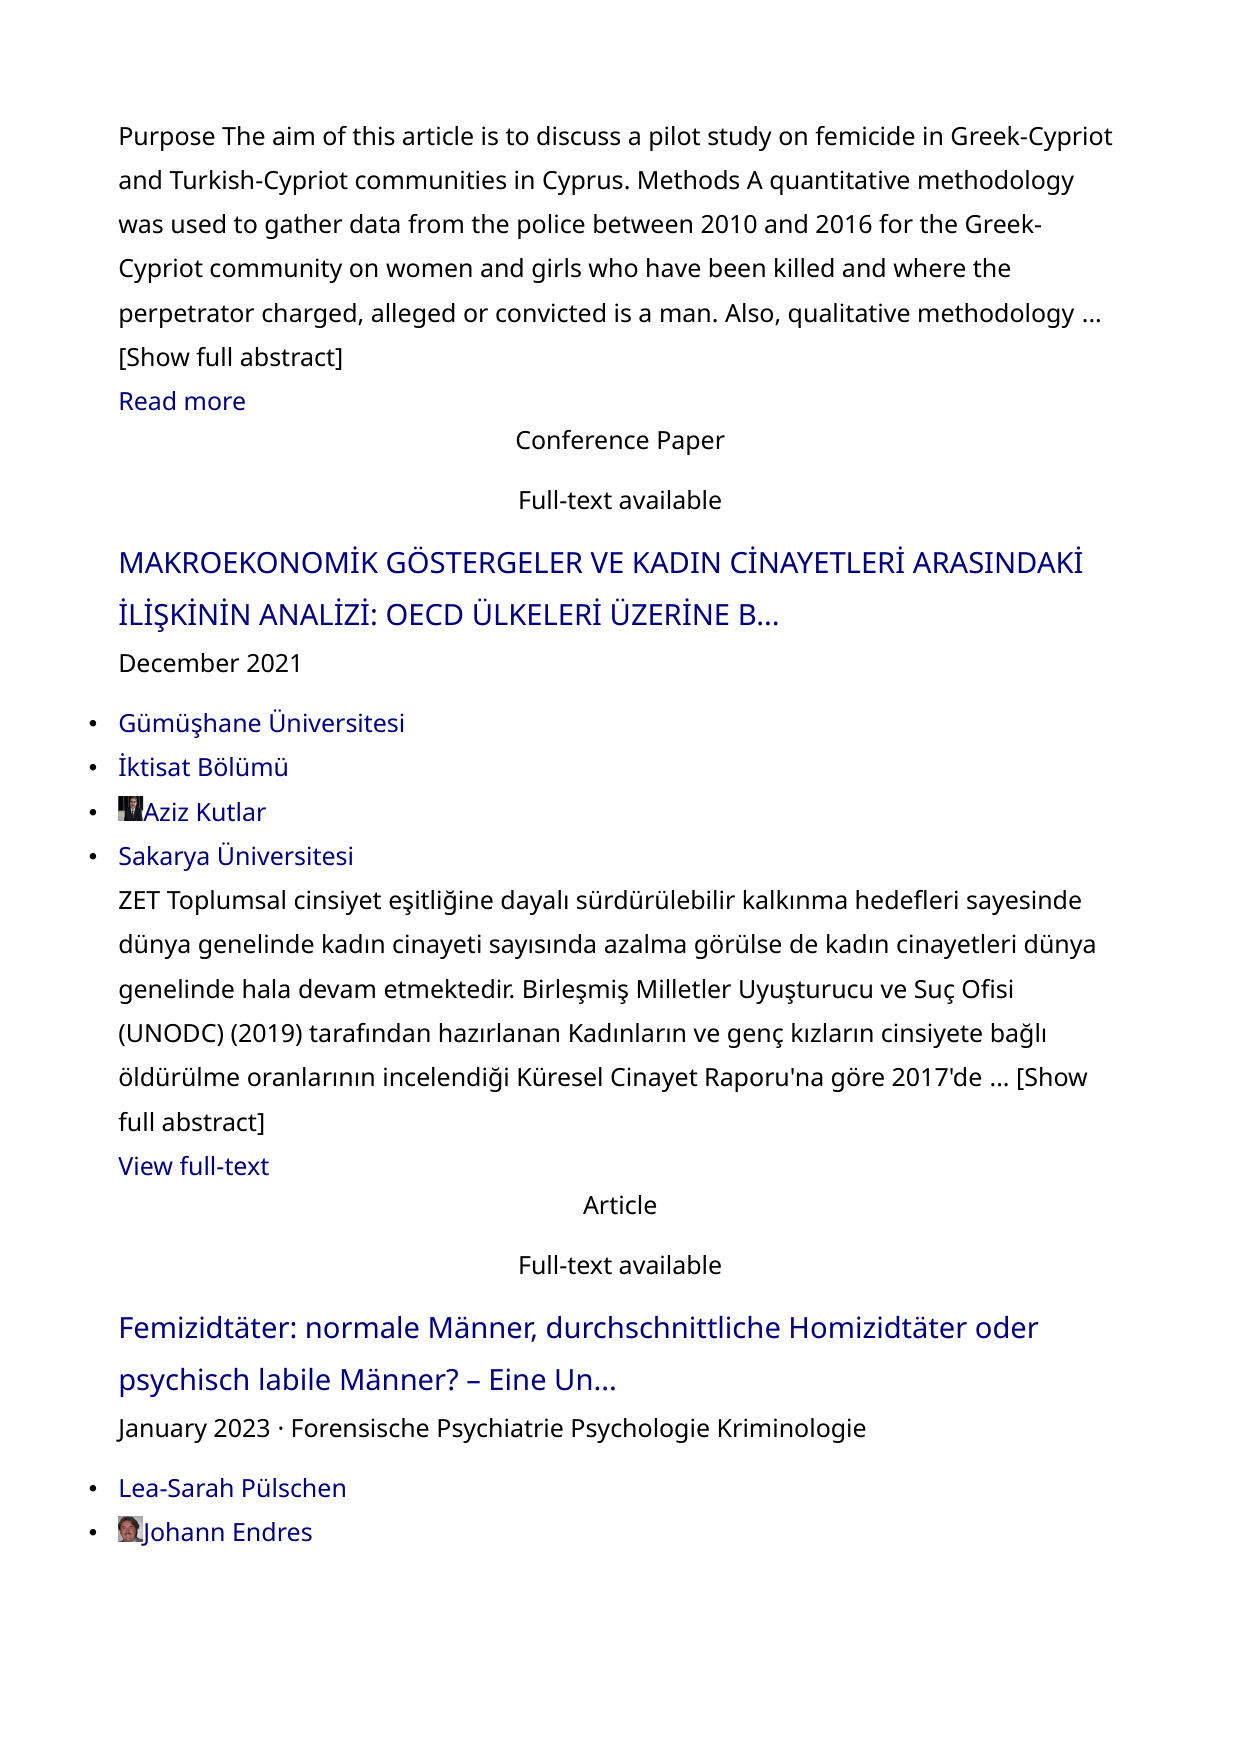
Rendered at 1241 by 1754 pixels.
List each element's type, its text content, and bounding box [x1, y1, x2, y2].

text Article [118, 1188, 1122, 1222]
picture [118, 1516, 144, 1542]
text January 2023 · Forensische Psychiatrie Psychologie Kriminologie [118, 1411, 1122, 1444]
text View full-text [118, 1148, 1122, 1182]
text Purpose The aim of this article is to discuss a pilot study on femicide in Greek-Cypriot and Turkish-Cypriot communities in Cyprus. Methods A quantitative methodology was used to gather data from the police between 2010 and 2016 for the Greek-Cypriot community on women and girls who have been killed and where the perpetrator charged, alleged or convicted is a man. Also, qualitative methodology ... [Show full abstract] [118, 118, 1122, 373]
list Gümüşhane Üniversitesi [118, 706, 1122, 740]
text Full-text available [118, 1247, 1122, 1282]
picture [118, 796, 144, 821]
list Sakarya Üniversitesi [118, 838, 1122, 873]
subtitle MAKROEKONOMİK GÖSTERGELER VE KADIN CİNAYETLERİ ARASINDAKİ İLİŞKİNİN ANALİZİ: OECD ÜLKELERİ ÜZERİNE B... [118, 543, 1122, 634]
text Full-text available [118, 483, 1122, 517]
list Aziz Kutlar [118, 794, 1122, 828]
text Read more [118, 384, 1122, 418]
list İktisat Bölümü [118, 750, 1122, 784]
list Lea-Sarah Pülschen [118, 1470, 1122, 1504]
text ZET Toplumsal cinsiyet eşitliğine dayalı sürdürülebilir kalkınma hedefleri sayesinde dünya genelinde kadın cinayeti sayısında azalma görülse de kadın cinayetleri dünya genelinde hala devam etmektedir. Birleşmiş Milletler Uyuşturucu ve Suç Ofisi (UNODC) (2019) tarafından hazırlanan Kadınların ve genç kızların cinsiyete bağlı öldürülme oranlarının incelendiği Küresel Cinayet Raporu'na göre 2017'de ... [Show full abstract] [118, 883, 1122, 1138]
list Johann Endres [118, 1515, 1122, 1549]
text Conference Paper [118, 423, 1122, 457]
subtitle Femizidtäter: normale Männer, durchschnittliche Homizidtäter oder psychisch labile Männer? – Eine Un... [118, 1307, 1122, 1399]
text December 2021 [118, 646, 1122, 680]
